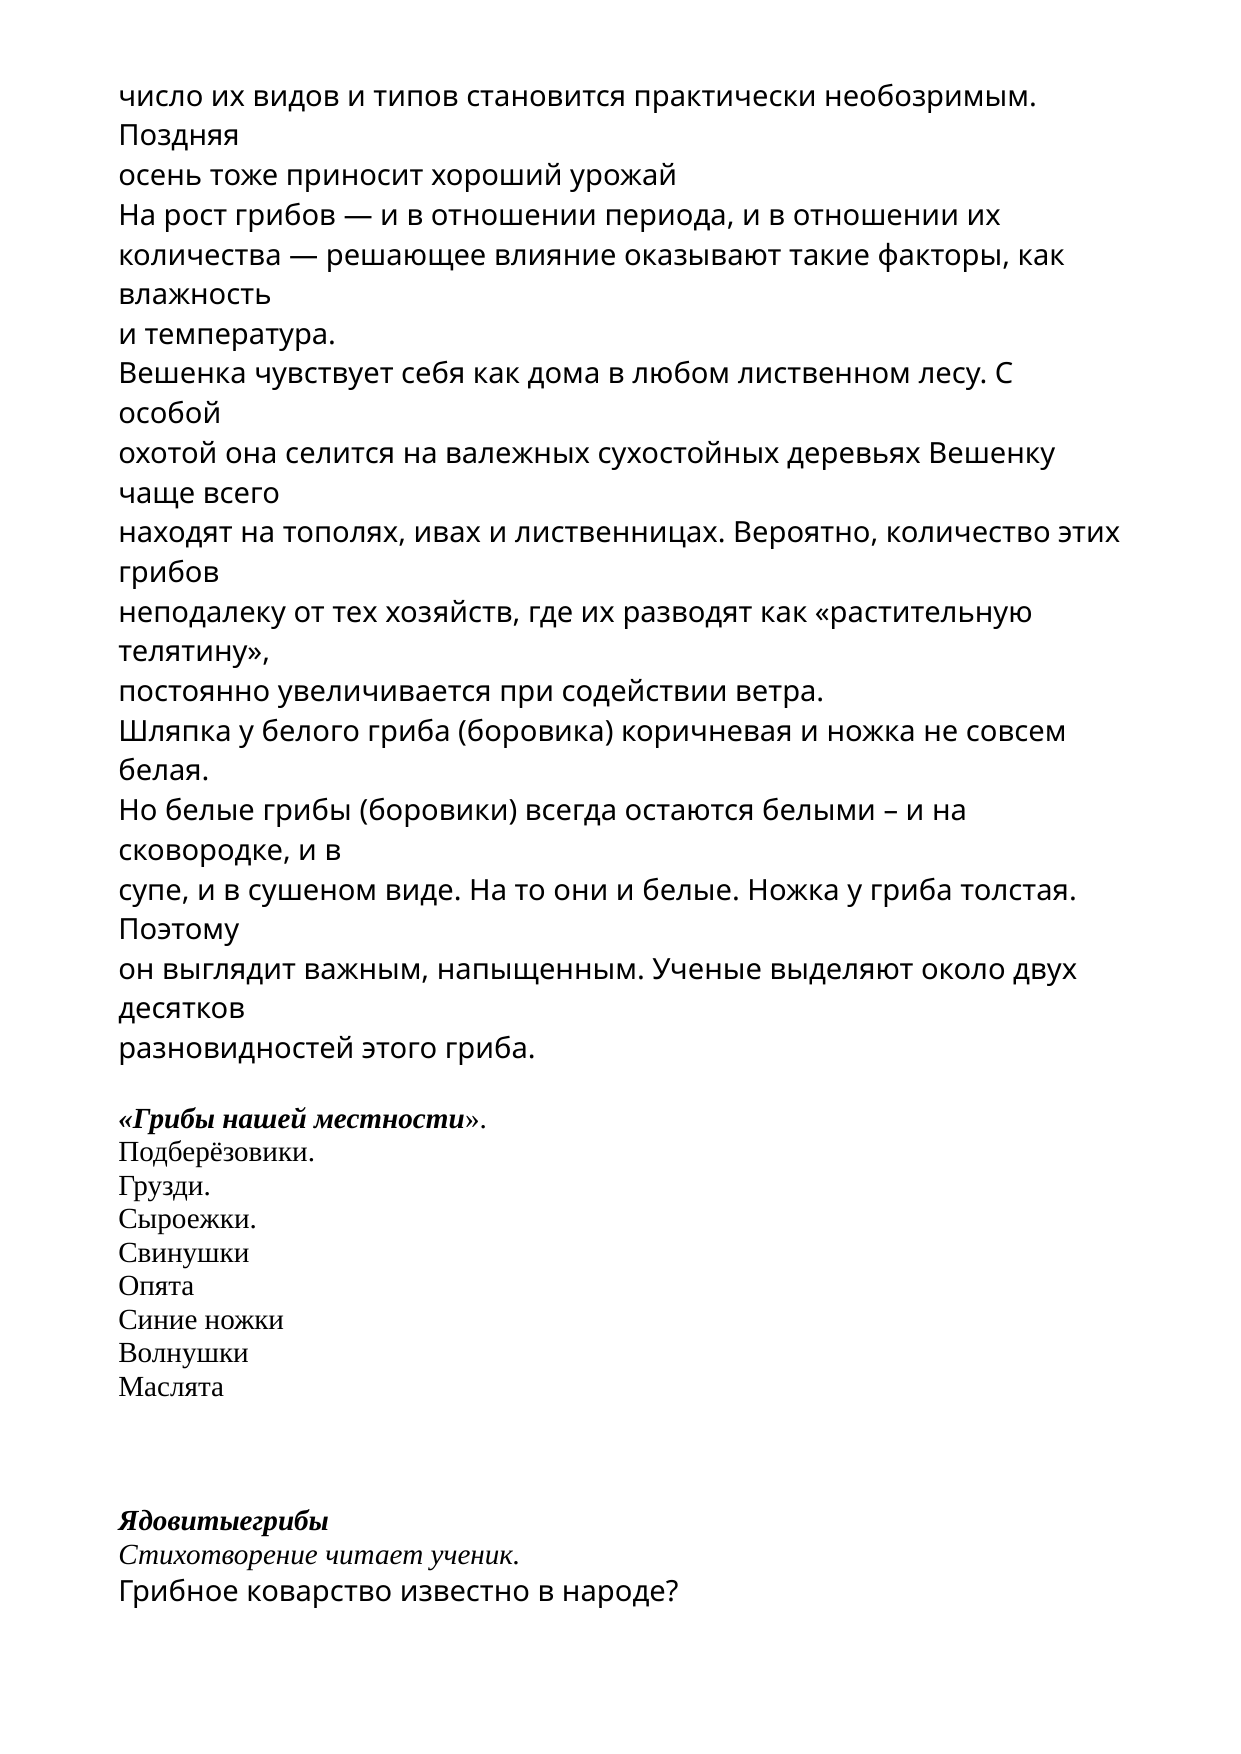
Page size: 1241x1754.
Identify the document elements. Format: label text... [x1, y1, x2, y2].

text Стихотворение читает ученик. [118, 1537, 1122, 1570]
text число их видов и типов становится практически необозримым. Поздняя [118, 75, 1122, 154]
text неподалеку от тех хозяйств, где их разводят как «растительную телятину», [118, 591, 1122, 670]
text Сыроежки. [118, 1201, 1122, 1235]
text Синие ножки [118, 1302, 1122, 1336]
text супе, и в сушеном виде. На то они и белые. Ножка у гриба толстая. Поэтому [118, 869, 1122, 948]
text Опята [118, 1268, 1122, 1302]
text «Грибы нашей местности». [118, 1101, 1122, 1134]
text постоянно увеличивается при содействии ветра. [118, 670, 1122, 710]
text осень тоже приносит хороший урожай [118, 154, 1122, 194]
text Ядовитыегрибы [118, 1503, 1122, 1537]
text Грибное коварство известно в народе? [118, 1570, 1122, 1610]
text Грузди. [118, 1168, 1122, 1201]
text Шляпка у белого гриба (боровика) коричневая и ножка не совсем белая. [118, 710, 1122, 789]
text охотой она селится на валежных сухостойных деревьях Вешенку чаще всего [118, 432, 1122, 512]
text разновидностей этого гриба. [118, 1027, 1122, 1067]
text Свинушки [118, 1235, 1122, 1268]
text Но белые грибы (боровики) всегда остаются белыми – и на сковородке, и в [118, 789, 1122, 869]
text На рост грибов — и в отношении периода, и в отношении их [118, 194, 1122, 234]
text находят на тополях, ивах и лиственницах. Вероятно, количество этих грибов [118, 512, 1122, 591]
text он выглядит важным, напыщенным. Ученые выделяют около двух десятков [118, 948, 1122, 1027]
text Волнушки [118, 1336, 1122, 1369]
text Маслята [118, 1369, 1122, 1403]
text Вешенка чувствует себя как дома в любом лиственном лесу. С особой [118, 353, 1122, 432]
text Подберёзовики. [118, 1134, 1122, 1168]
text и температура. [118, 313, 1122, 353]
text количества — решающее влияние оказывают такие факторы, как влажность [118, 234, 1122, 313]
